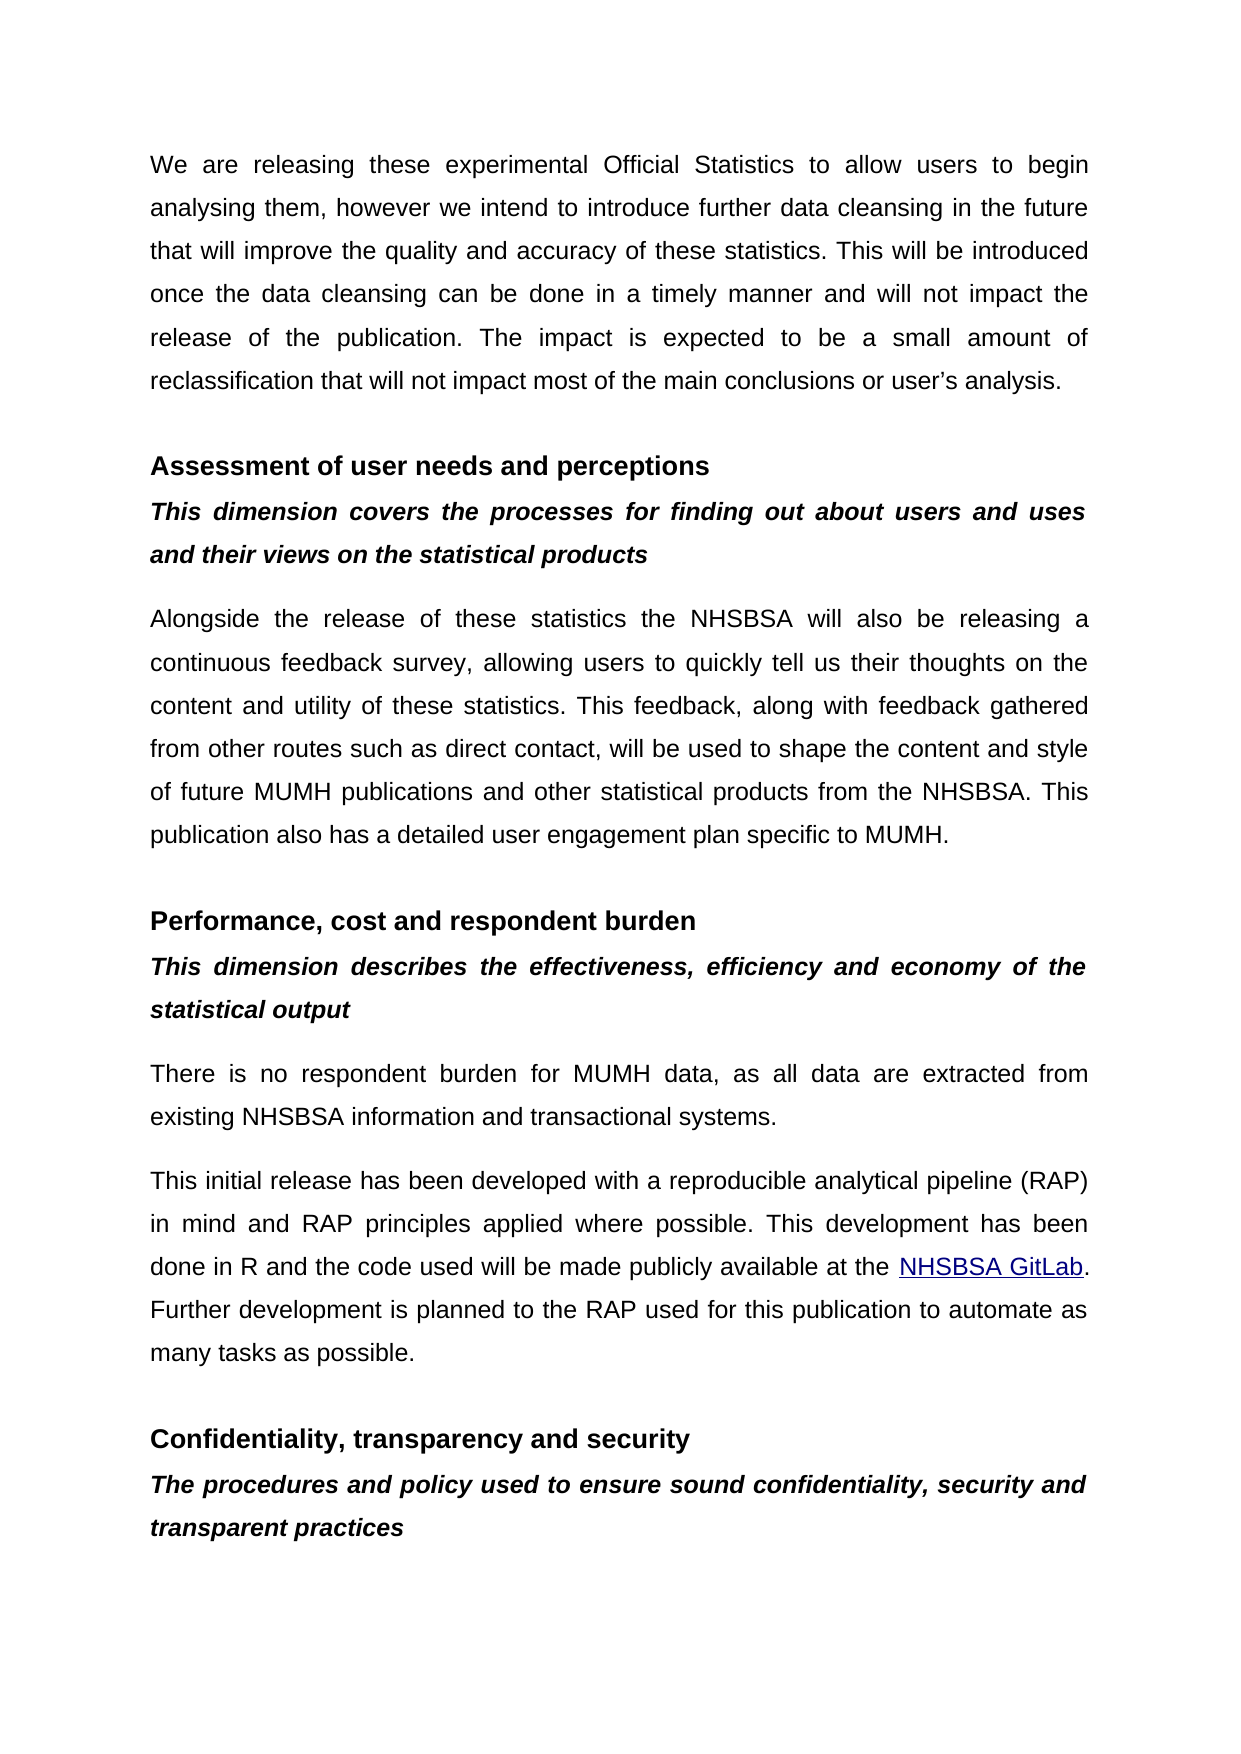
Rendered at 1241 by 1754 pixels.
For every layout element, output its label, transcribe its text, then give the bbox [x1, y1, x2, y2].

text This initial release has been developed with a reproducible analytical pipeline (RAP) in mind and RAP principles applied where possible. This development has been done in R and the code used will be made publicly available at the NHSBSA GitLab. Further development is planned to the RAP used for this publication to automate as many tasks as possible. [150, 1166, 1090, 1367]
subtitle Confidentiality, transparency and security [150, 1423, 1090, 1454]
text We are releasing these experimental Official Statistics to allow users to begin analysing them, however we intend to introduce further data cleansing in the future that will improve the quality and accuracy of these statistics. This will be introduced once the data cleansing can be done in a timely manner and will not impact the release of the publication. The impact is expected to be a small amount of reclassification that will not impact most of the main conclusions or user’s analysis. [150, 150, 1090, 394]
text Alongside the release of these statistics the NHSBSA will also be releasing a continuous feedback survey, allowing users to quickly tell us their thoughts on the content and utility of these statistics. This feedback, along with feedback gathered from other routes such as direct contact, will be used to shape the content and style of future MUMH publications and other statistical products from the NHSBSA. This publication also has a detailed user engagement plan specific to MUMH. [150, 604, 1090, 849]
text This dimension describes the effectiveness, efficiency and economy of the statistical output [150, 952, 1090, 1023]
text This dimension covers the processes for finding out about users and uses and their views on the statistical products [150, 497, 1090, 569]
subtitle Performance, cost and respondent burden [150, 905, 1090, 936]
subtitle Assessment of user needs and perceptions [150, 450, 1090, 482]
text The procedures and policy used to ensure sound confidentiality, security and transparent practices [150, 1470, 1090, 1542]
text There is no respondent burden for MUMH data, as all data are extracted from existing NHSBSA information and transactional systems. [150, 1059, 1090, 1131]
